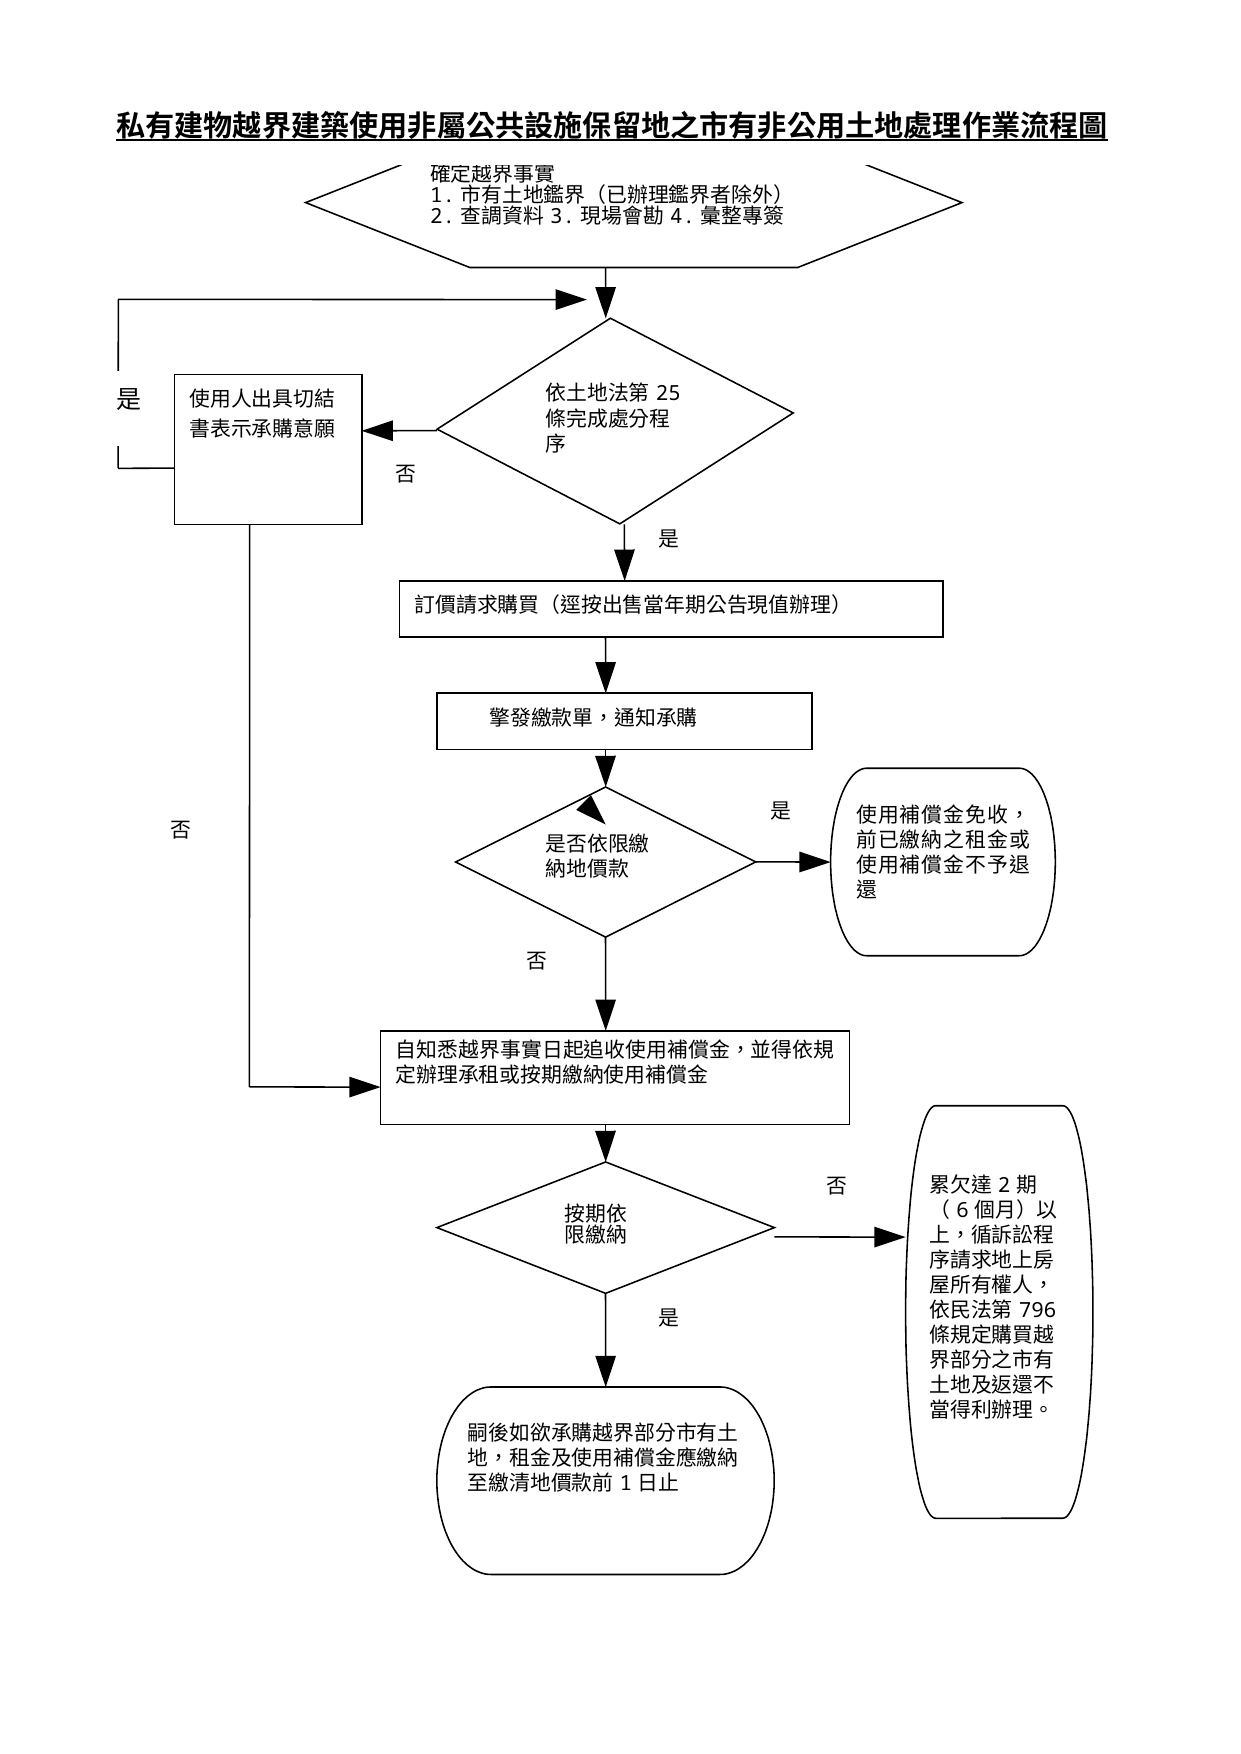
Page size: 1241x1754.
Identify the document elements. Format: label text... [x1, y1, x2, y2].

text 是 [116, 380, 139, 416]
text 私有建物越界建築使用非屬公共設施保留地之市有非公用土地處理作業流程圖 [116, 98, 1133, 146]
